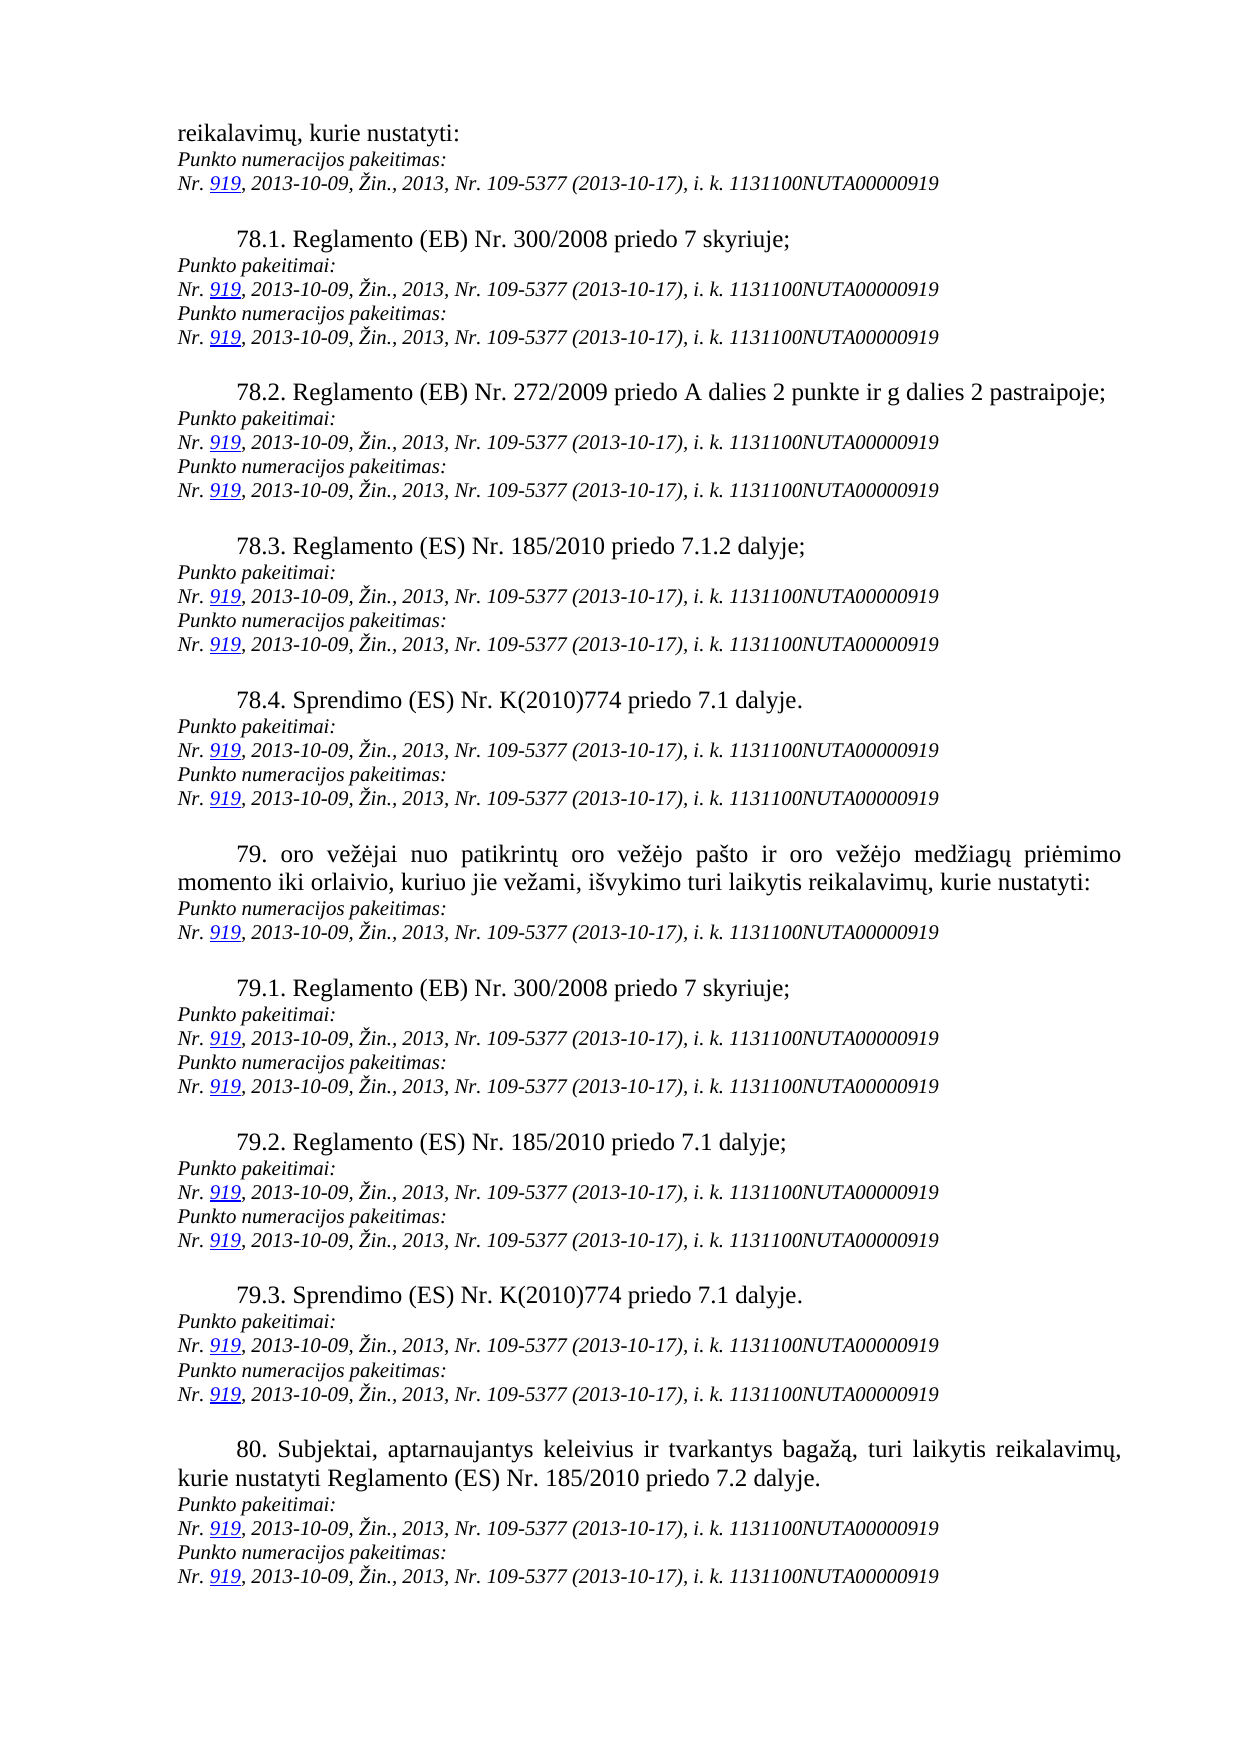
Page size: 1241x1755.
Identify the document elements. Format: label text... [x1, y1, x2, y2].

text Punkto pakeitimai: [177, 1156, 1122, 1180]
text 79.2. Reglamento (ES) Nr. 185/2010 priedo 7.1 dalyje; [177, 1127, 1122, 1156]
text 78.2. Reglamento (EB) Nr. 272/2009 priedo A dalies 2 punkte ir g dalies 2 pastraipoje; [177, 377, 1122, 406]
text 78.4. Sprendimo (ES) Nr. K(2010)774 priedo 7.1 dalyje. [177, 685, 1122, 714]
text Punkto numeracijos pakeitimas: [177, 147, 1122, 171]
text Punkto pakeitimai: [177, 560, 1122, 584]
text reikalavimų, kurie nustatyti: [177, 118, 1122, 147]
text 78.1. Reglamento (EB) Nr. 300/2008 priedo 7 skyriuje; [177, 224, 1122, 252]
text Nr. 919, 2013-10-09, Žin., 2013, Nr. 109-5377 (2013-10-17), i. k. 1131100NUTA00000919 [177, 1074, 1122, 1098]
text Nr. 919, 2013-10-09, Žin., 2013, Nr. 109-5377 (2013-10-17), i. k. 1131100NUTA00000919 [177, 786, 1122, 810]
text Punkto numeracijos pakeitimas: [177, 454, 1122, 478]
text 79. oro vežėjai nuo patikrintų oro vežėjo pašto ir oro vežėjo medžiagų priėmimo momento iki orlaivio, kuriuo jie vežami, išvykimo turi laikytis reikalavimų, kurie nustatyti: [177, 839, 1122, 896]
text Nr. 919, 2013-10-09, Žin., 2013, Nr. 109-5377 (2013-10-17), i. k. 1131100NUTA00000919 [177, 478, 1122, 502]
text Nr. 919, 2013-10-09, Žin., 2013, Nr. 109-5377 (2013-10-17), i. k. 1131100NUTA00000919 [177, 430, 1122, 454]
text Nr. 919, 2013-10-09, Žin., 2013, Nr. 109-5377 (2013-10-17), i. k. 1131100NUTA00000919 [177, 920, 1122, 944]
text Punkto numeracijos pakeitimas: [177, 608, 1122, 632]
text Punkto numeracijos pakeitimas: [177, 896, 1122, 920]
text Punkto pakeitimai: [177, 1002, 1122, 1026]
text Punkto pakeitimai: [177, 1309, 1122, 1333]
text Nr. 919, 2013-10-09, Žin., 2013, Nr. 109-5377 (2013-10-17), i. k. 1131100NUTA00000919 [177, 1026, 1122, 1050]
text Nr. 919, 2013-10-09, Žin., 2013, Nr. 109-5377 (2013-10-17), i. k. 1131100NUTA00000919 [177, 171, 1122, 195]
text Nr. 919, 2013-10-09, Žin., 2013, Nr. 109-5377 (2013-10-17), i. k. 1131100NUTA00000919 [177, 1228, 1122, 1252]
text Punkto numeracijos pakeitimas: [177, 1357, 1122, 1382]
text Nr. 919, 2013-10-09, Žin., 2013, Nr. 109-5377 (2013-10-17), i. k. 1131100NUTA00000919 [177, 1333, 1122, 1357]
text Nr. 919, 2013-10-09, Žin., 2013, Nr. 109-5377 (2013-10-17), i. k. 1131100NUTA00000919 [177, 277, 1122, 301]
text Punkto numeracijos pakeitimas: [177, 1540, 1122, 1564]
text Nr. 919, 2013-10-09, Žin., 2013, Nr. 109-5377 (2013-10-17), i. k. 1131100NUTA00000919 [177, 325, 1122, 349]
text Nr. 919, 2013-10-09, Žin., 2013, Nr. 109-5377 (2013-10-17), i. k. 1131100NUTA00000919 [177, 584, 1122, 608]
text Nr. 919, 2013-10-09, Žin., 2013, Nr. 109-5377 (2013-10-17), i. k. 1131100NUTA00000919 [177, 632, 1122, 656]
text 79.1. Reglamento (EB) Nr. 300/2008 priedo 7 skyriuje; [177, 973, 1122, 1002]
text Punkto numeracijos pakeitimas: [177, 1204, 1122, 1228]
text Punkto numeracijos pakeitimas: [177, 762, 1122, 786]
text Punkto numeracijos pakeitimas: [177, 301, 1122, 325]
text Nr. 919, 2013-10-09, Žin., 2013, Nr. 109-5377 (2013-10-17), i. k. 1131100NUTA00000919 [177, 1564, 1122, 1588]
text Nr. 919, 2013-10-09, Žin., 2013, Nr. 109-5377 (2013-10-17), i. k. 1131100NUTA00000919 [177, 1516, 1122, 1540]
text 79.3. Sprendimo (ES) Nr. K(2010)774 priedo 7.1 dalyje. [177, 1281, 1122, 1309]
text 80. Subjektai, aptarnaujantys keleivius ir tvarkantys bagažą, turi laikytis reikalavimų, kurie nustatyti Reglamento (ES) Nr. 185/2010 priedo 7.2 dalyje. [177, 1434, 1122, 1492]
text Nr. 919, 2013-10-09, Žin., 2013, Nr. 109-5377 (2013-10-17), i. k. 1131100NUTA00000919 [177, 1382, 1122, 1406]
text Nr. 919, 2013-10-09, Žin., 2013, Nr. 109-5377 (2013-10-17), i. k. 1131100NUTA00000919 [177, 738, 1122, 762]
text Punkto pakeitimai: [177, 1492, 1122, 1516]
text Punkto pakeitimai: [177, 252, 1122, 277]
text Punkto pakeitimai: [177, 714, 1122, 738]
text Punkto numeracijos pakeitimas: [177, 1050, 1122, 1074]
text Nr. 919, 2013-10-09, Žin., 2013, Nr. 109-5377 (2013-10-17), i. k. 1131100NUTA00000919 [177, 1180, 1122, 1204]
text 78.3. Reglamento (ES) Nr. 185/2010 priedo 7.1.2 dalyje; [177, 531, 1122, 560]
text Punkto pakeitimai: [177, 406, 1122, 430]
